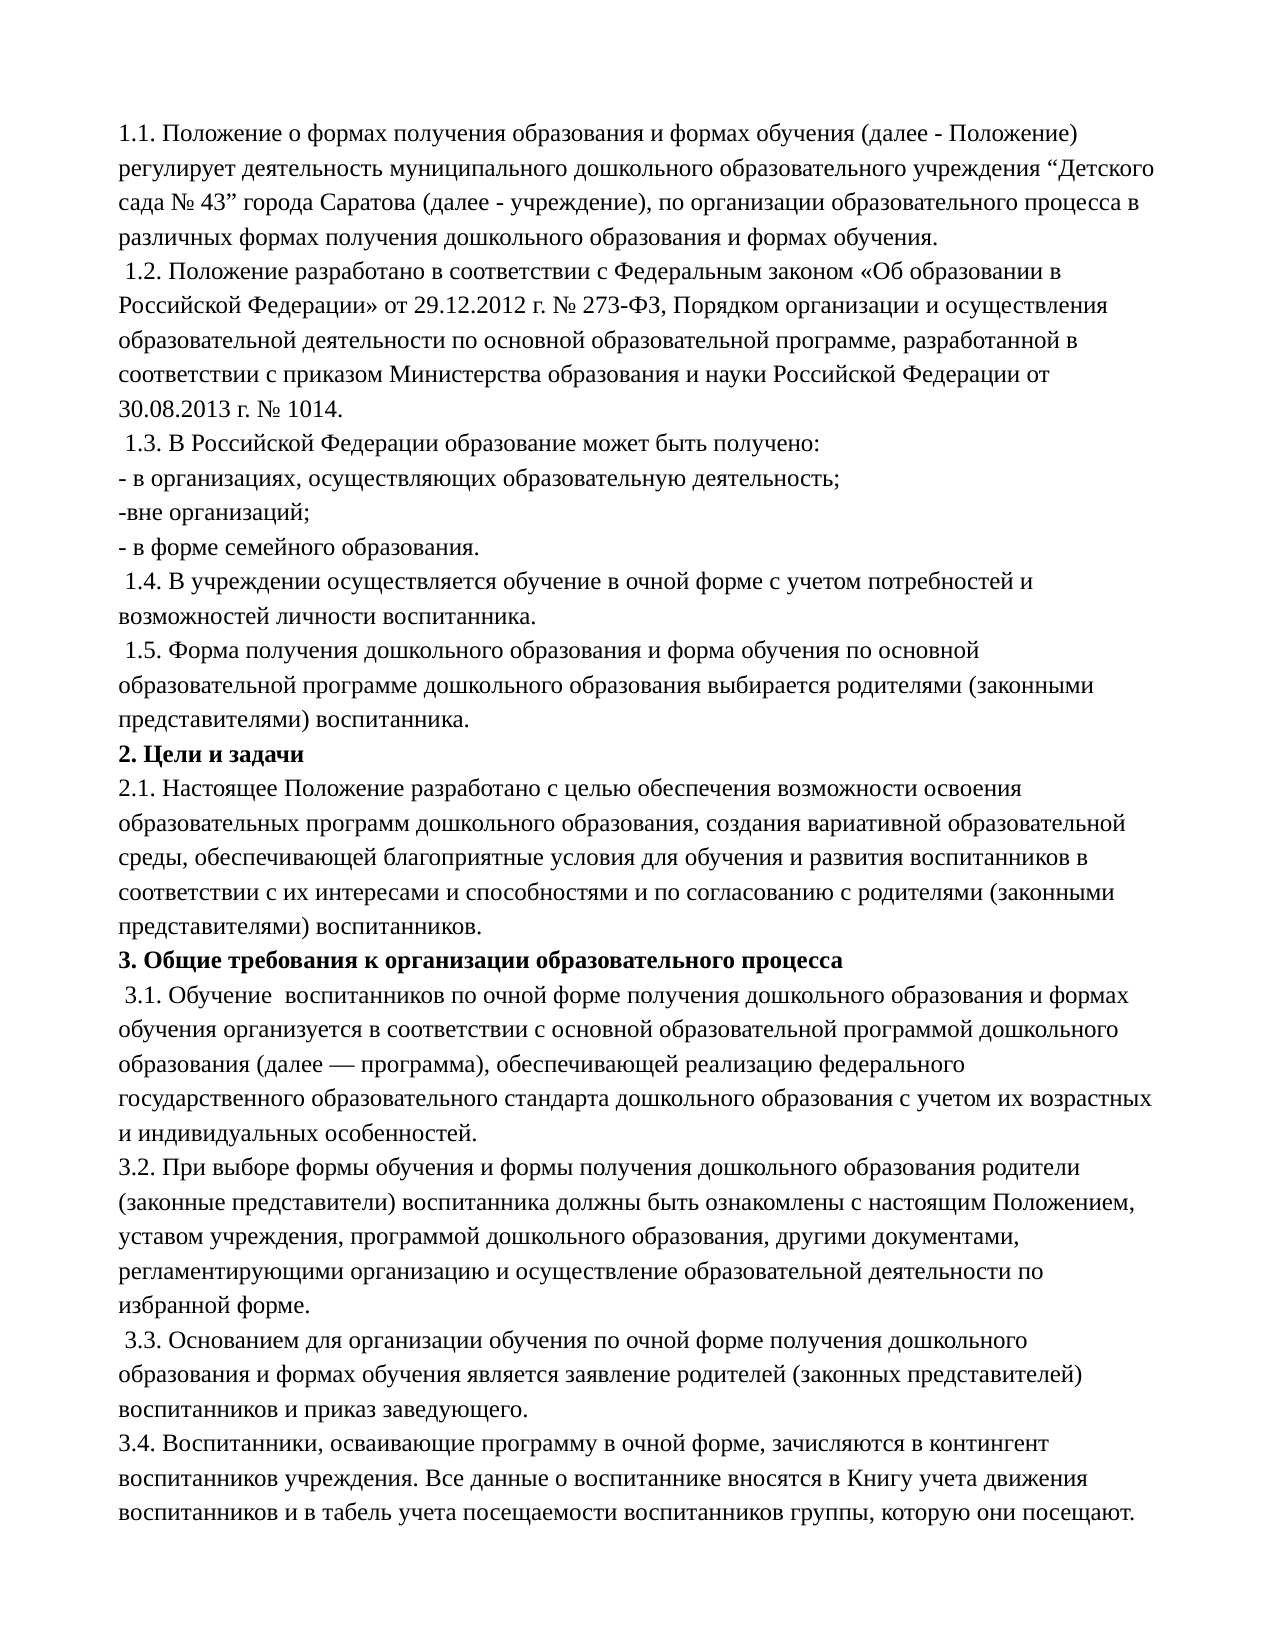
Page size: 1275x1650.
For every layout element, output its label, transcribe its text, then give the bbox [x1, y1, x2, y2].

text - в организациях, осуществляющих образовательную деятельность; [118, 463, 1157, 492]
text 1.1. Положение о формах получения образования и формах обучения (далее - Положение) регулирует деятельность муниципального дошкольного образовательного учреждения “Детского сада № 43” города Саратова (далее - учреждение), по организации образовательного процесса в различных формах получения дошкольного образования и формах обучения. [118, 118, 1157, 250]
text 3.3. Основанием для организации обучения по очной форме получения дошкольного образования и формах обучения является заявление родителей (законных представителей) воспитанников и приказ заведующего. [118, 1325, 1157, 1423]
text 1.3. В Российской Федерации образование может быть получено: [118, 428, 1157, 457]
text 1.4. В учреждении осуществляется обучение в очной форме с учетом потребностей и возможностей личности воспитанника. [118, 566, 1157, 629]
text 3.1. Обучение воспитанников по очной форме получения дошкольного образования и формах обучения организуется в соответствии с основной образовательной программой дошкольного образования (далее — программа), обеспечивающей реализацию федерального государственного образовательного стандарта дошкольного образования с учетом их возрастных и индивидуальных особенностей. [118, 980, 1157, 1147]
text 3. Общие требования к организации образовательного процесса [118, 946, 1157, 974]
text 3.4. Воспитанники, осваивающие программу в очной форме, зачисляются в контингент воспитанников учреждения. Все данные о воспитаннике вносятся в Книгу учета движения воспитанников и в табель учета посещаемости воспитанников группы, которую они посещают. [118, 1428, 1157, 1526]
text 3.2. При выборе формы обучения и формы получения дошкольного образования родители (законные представители) воспитанника должны быть ознакомлены с настоящим Положением, уставом учреждения, программой дошкольного образования, другими документами, регламентирующими организацию и осуществление образовательной деятельности по избранной форме. [118, 1152, 1157, 1319]
text -вне организаций; [118, 497, 1157, 526]
text 1.2. Положение разработано в соответствии с Федеральным законом «Об образовании в Российской Федерации» от 29.12.2012 г. № 273-ФЗ, Порядком организации и осуществления образовательной деятельности по основной образовательной программе, разработанной в соответствии с приказом Министерства образования и науки Российской Федерации от 30.08.2013 г. № 1014. [118, 256, 1157, 423]
text 2. Цели и задачи [118, 739, 1157, 767]
text - в форме семейного образования. [118, 532, 1157, 561]
text 2.1. Настоящее Положение разработано с целью обеспечения возможности освоения образовательных программ дошкольного образования, создания вариативной образовательной среды, обеспечивающей благоприятные условия для обучения и развития воспитанников в соответствии с их интересами и способностями и по согласованию с родителями (законными представителями) воспитанников. [118, 773, 1157, 940]
text 1.5. Форма получения дошкольного образования и форма обучения по основной образовательной программе дошкольного образования выбирается родителями (законными представителями) воспитанника. [118, 635, 1157, 733]
